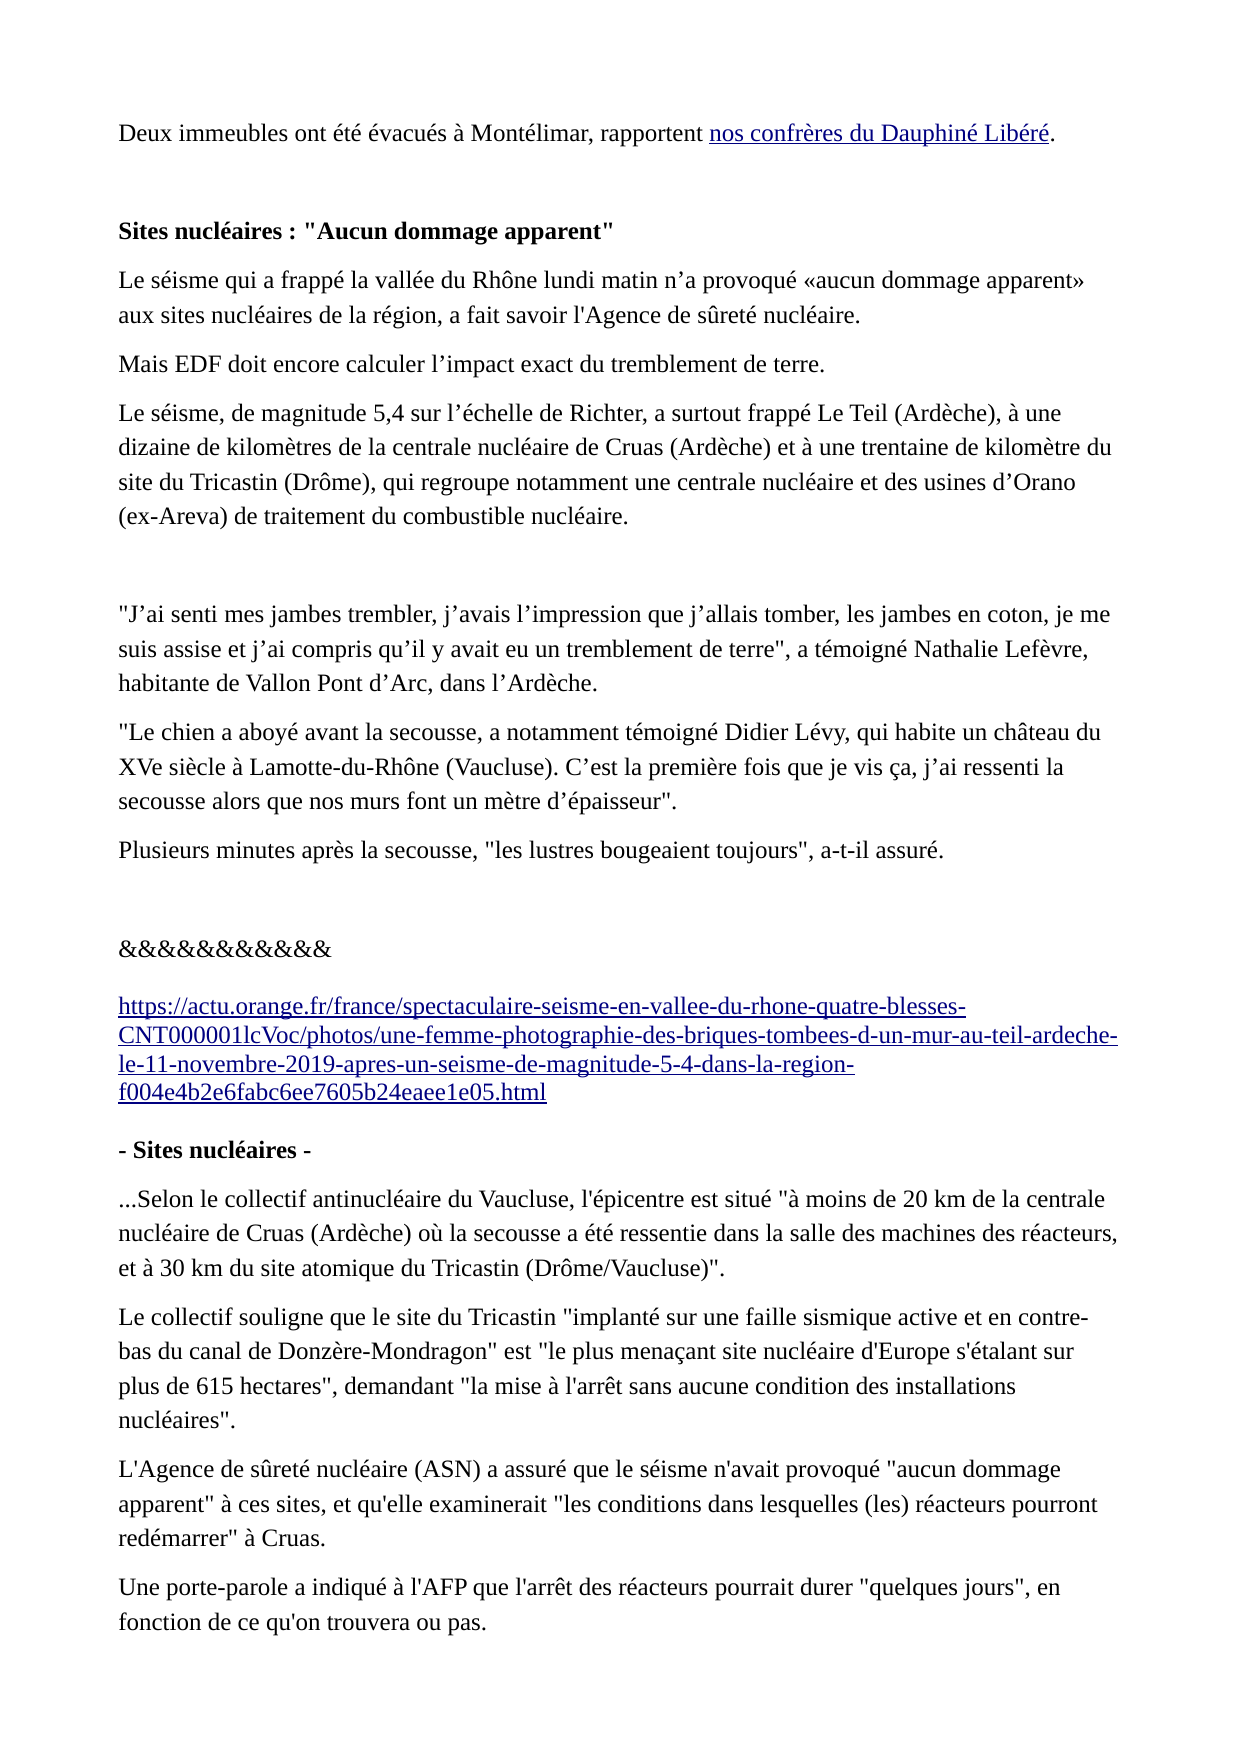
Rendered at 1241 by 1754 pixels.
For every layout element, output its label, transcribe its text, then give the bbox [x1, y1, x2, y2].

text "Le chien a aboyé avant la secousse, a notamment témoigné Didier Lévy, qui habite un château du XVe siècle à Lamotte-du-Rhône (Vaucluse). C’est la première fois que je vis ça, j’ai ressenti la secousse alors que nos murs font un mètre d’épaisseur". [118, 717, 1122, 815]
text Deux immeubles ont été évacués à Montélimar, rapportent nos confrères du Dauphiné Libéré. [118, 118, 1122, 147]
text Le séisme, de magnitude 5,4 sur l’échelle de Richter, a surtout frappé Le Teil (Ardèche), à une dizaine de kilomètres de la centrale nucléaire de Cruas (Ardèche) et à une trentaine de kilomètre du site du Tricastin (Drôme), qui regroupe notamment une centrale nucléaire et des usines d’Orano (ex-Areva) de traitement du combustible nucléaire. [118, 398, 1122, 530]
text ...Selon le collectif antinucléaire du Vaucluse, l'épicentre est situé "à moins de 20 km de la centrale nucléaire de Cruas (Ardèche) où la secousse a été ressentie dans la salle des machines des réacteurs, et à 30 km du site atomique du Tricastin (Drôme/Vaucluse)". [118, 1184, 1122, 1282]
text Plusieurs minutes après la secousse, "les lustres bougeaient toujours", a-t-il assuré. [118, 836, 1122, 864]
text &&&&&&&&&&& [118, 934, 1122, 962]
text Mais EDF doit encore calculer l’impact exact du tremblement de terre. [118, 349, 1122, 378]
text "J’ai senti mes jambes trembler, j’avais l’impression que j’allais tomber, les jambes en coton, je me suis assise et j’ai compris qu’il y avait eu un tremblement de terre", a témoigné Nathalie Lefèvre, habitante de Vallon Pont d’Arc, dans l’Ardèche. [118, 599, 1122, 697]
text L'Agence de sûreté nucléaire (ASN) a assuré que le séisme n'avait provoqué "aucun dommage apparent" à ces sites, et qu'elle examinerait "les conditions dans lesquelles (les) réacteurs pourront redémarrer" à Cruas. [118, 1454, 1122, 1552]
text Le séisme qui a frappé la vallée du Rhône lundi matin n’a provoqué «aucun dommage apparent» aux sites nucléaires de la région, a fait savoir l'Agence de sûreté nucléaire. [118, 265, 1122, 328]
text Une porte-parole a indiqué à l'AFP que l'arrêt des réacteurs pourrait durer "quelques jours", en fonction de ce qu'on trouvera ou pas. [118, 1572, 1122, 1636]
text Sites nucléaires : "Aucun dommage apparent" [118, 216, 1122, 245]
text Le collectif souligne que le site du Tricastin "implanté sur une faille sismique active et en contre-bas du canal de Donzère-Mondragon" est "le plus menaçant site nucléaire d'Europe s'étalant sur plus de 615 hectares", demandant "la mise à l'arrêt sans aucune condition des installations nucléaires". [118, 1302, 1122, 1434]
text https://actu.orange.fr/france/spectaculaire-seisme-en-vallee-du-rhone-quatre-blesses-CNT000001lcVoc/photos/une-femme-photographie-des-briques-tombees-d-un-mur-au-teil-ardeche-le-11-novembre-2019-apres-un-seisme-de-magnitude-5-4-dans-la-region-f004e4b2e6fabc6ee7605b24eaee1e05.html [118, 991, 1122, 1106]
text - Sites nucléaires - [118, 1135, 1122, 1164]
